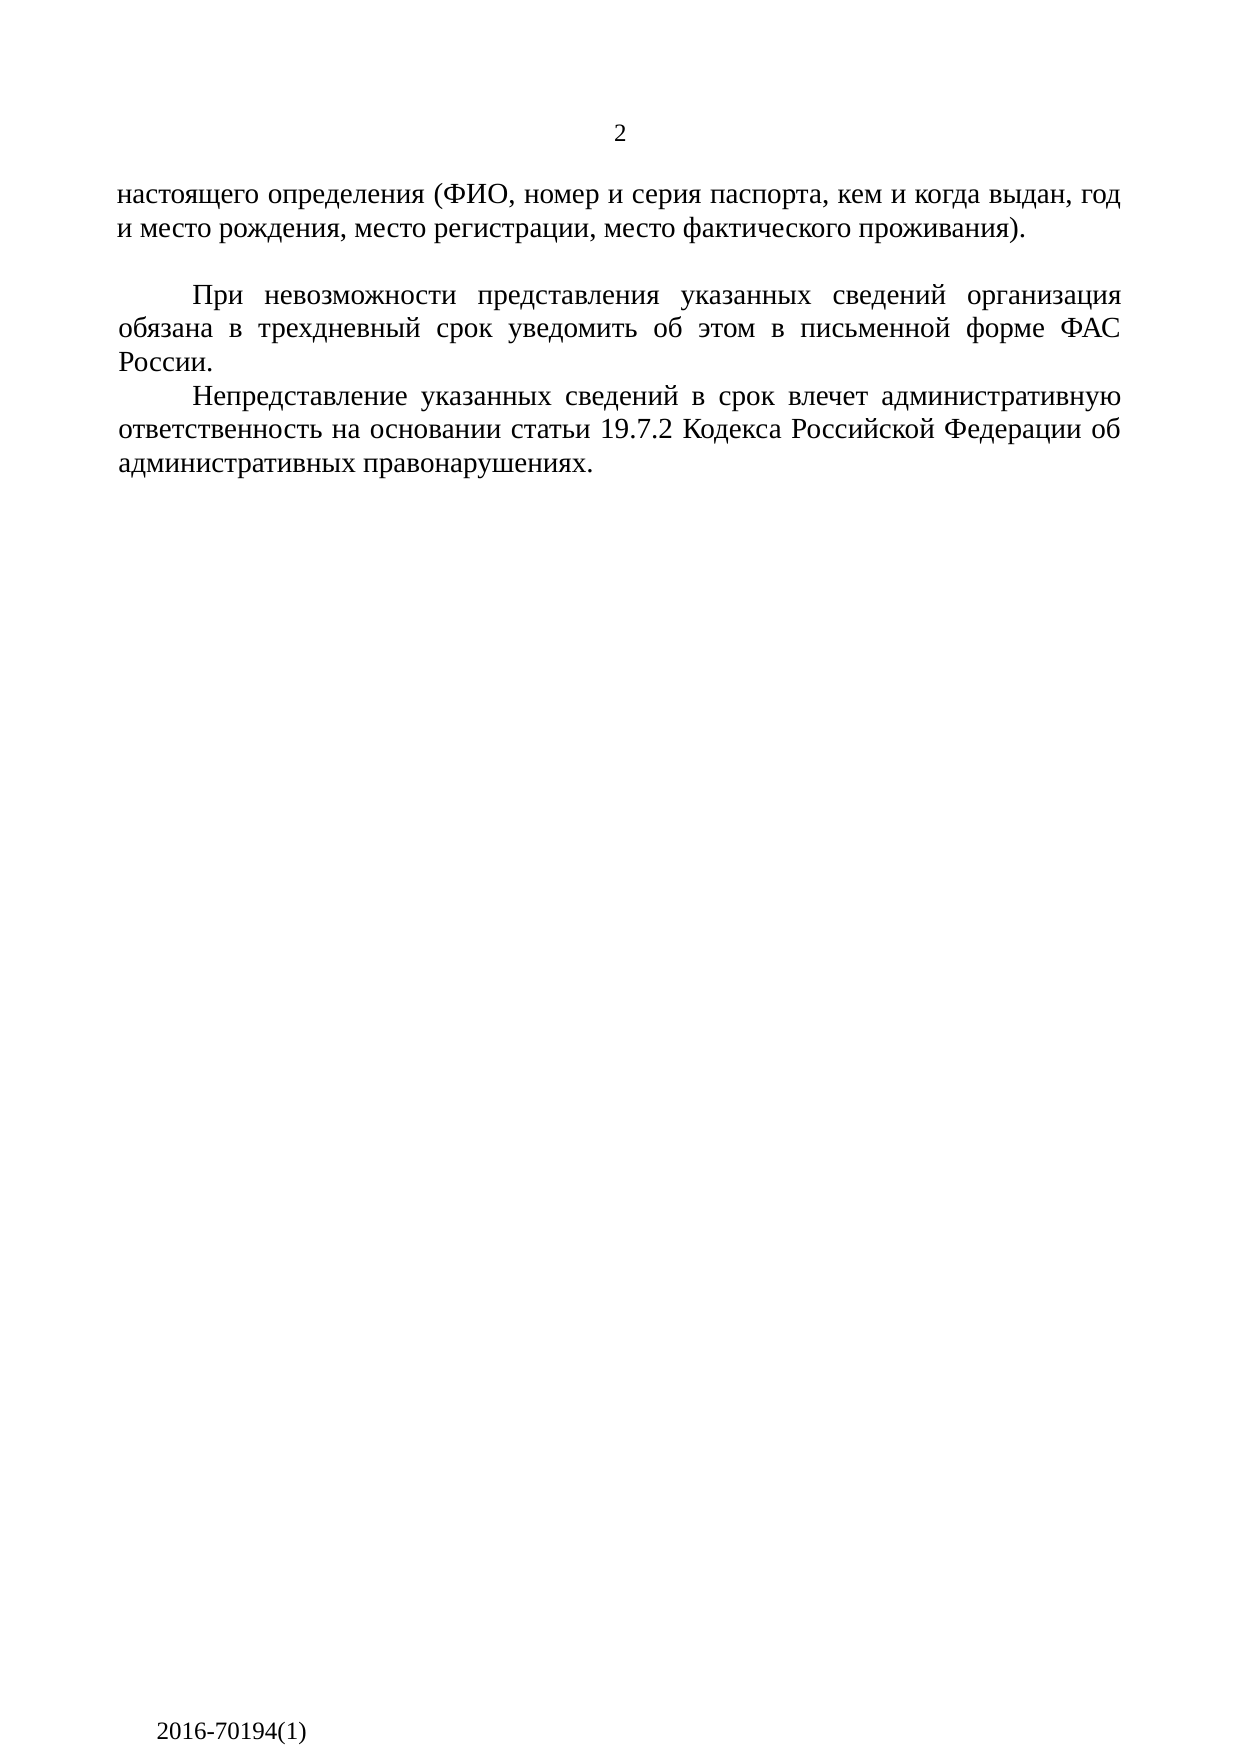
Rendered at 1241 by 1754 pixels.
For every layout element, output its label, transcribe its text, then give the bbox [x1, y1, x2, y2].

text При невозможности представления указанных сведений организация обязана в трехдневный срок уведомить об этом в письменной форме ФАС России. [118, 277, 1122, 378]
list настоящего определения (ФИО, номер и серия паспорта, кем и когда выдан, год и место рождения, место регистрации, место фактического проживания). [117, 176, 1122, 243]
text Непредставление указанных сведений в срок влечет административную ответственность на основании статьи 19.7.2 Кодекса Российской Федерации об административных правонарушениях. [118, 378, 1122, 478]
